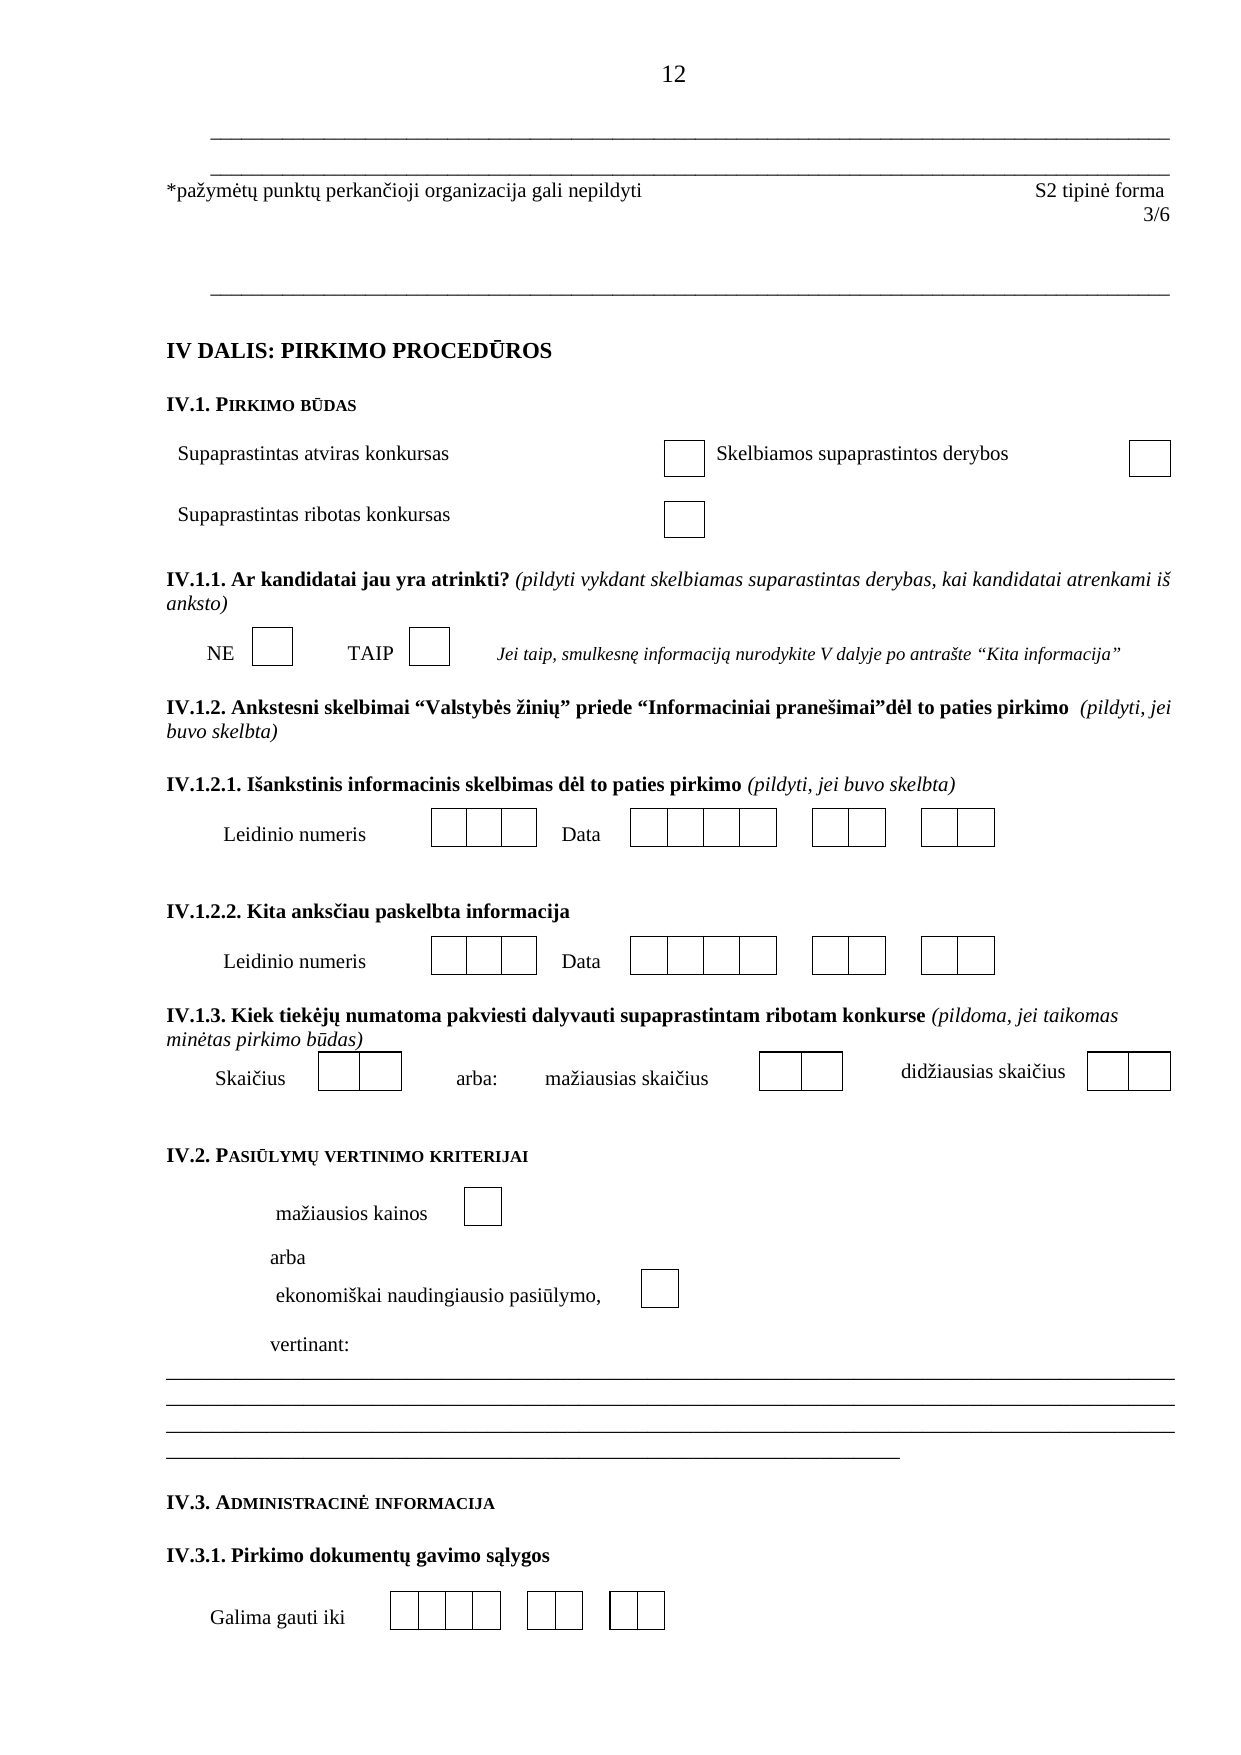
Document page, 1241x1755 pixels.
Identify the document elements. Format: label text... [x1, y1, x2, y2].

table_header [467, 809, 501, 846]
table_header [166, 936, 220, 973]
table_header [843, 1051, 879, 1089]
table_header [201, 1269, 245, 1307]
table_header [410, 628, 449, 665]
table_header [995, 936, 1170, 973]
table_header mažiausias skaičius [542, 1051, 759, 1089]
text IV DALIS: PIRKIMO PROCEDŪROS [166, 337, 1181, 363]
table_header [642, 1270, 678, 1307]
table_header NE [204, 627, 252, 665]
table_header [502, 937, 536, 973]
table_header [958, 937, 994, 973]
text IV.1.1. Ar kandidatai jau yra atrinkti? (pildyti vykdant skelbiamas suparastintas derybas, kai kandidatai atrenkami iš anksto) [166, 567, 1181, 615]
table_header [922, 809, 957, 846]
table_header [245, 1187, 273, 1224]
table_header arba: [402, 1051, 500, 1089]
table_header [432, 937, 466, 973]
table_header [293, 627, 344, 665]
table_header [668, 937, 703, 973]
table_header [166, 1051, 212, 1089]
table_header [419, 1592, 445, 1629]
table_cell [664, 477, 705, 501]
table_header [777, 936, 812, 973]
table_header [446, 1592, 472, 1629]
table_header [391, 1592, 418, 1629]
table_header [432, 809, 466, 846]
table_header [465, 1188, 501, 1224]
table_header [360, 1053, 401, 1089]
table_header Data [537, 936, 630, 973]
table_header [886, 936, 921, 973]
text vertinant: [270, 1332, 1240, 1356]
table_header [777, 808, 812, 846]
table_header Leidinio numeris [220, 808, 431, 846]
table_header [245, 1269, 273, 1307]
table_header mažiausios kainos [273, 1187, 464, 1224]
table_header [638, 1592, 664, 1629]
table_header Skaičius [212, 1051, 318, 1089]
table_header [849, 809, 885, 846]
table_cell [1130, 501, 1170, 537]
table_header [319, 1053, 359, 1089]
table_cell [705, 476, 1130, 501]
table_header Galima gauti iki [207, 1591, 390, 1629]
table_cell [1130, 477, 1170, 501]
text arba [166, 1245, 1240, 1269]
table_header [704, 809, 739, 846]
table_header [740, 809, 776, 846]
table_header Data [537, 808, 630, 846]
table_header TAIP [345, 627, 409, 665]
text IV.1.2.2. Kita anksčiau paskelbta informacija [166, 899, 1181, 923]
text IV.1.2. Ankstesni skelbimai “Valstybės žinių” priede “Informaciniai pranešimai”dėl to paties pirkimo (pildyti, jei buvo skelbta) [166, 695, 1181, 743]
table_header [668, 809, 703, 846]
table_header [704, 937, 739, 973]
table_header [502, 809, 536, 846]
text IV.2. Pasiūlymų vertinimo kriterijai [166, 1143, 1240, 1167]
text 3/6 [166, 202, 1181, 226]
table_cell [166, 476, 664, 501]
table_header [500, 1051, 542, 1089]
table_header [995, 808, 1170, 846]
table_header didžiausias skaičius [879, 1051, 1087, 1089]
table_header [166, 1591, 207, 1629]
table_header [501, 1591, 527, 1629]
table_header [166, 627, 204, 665]
table_header Skelbiamos supaprastintos derybos [705, 440, 1129, 476]
table_cell [665, 502, 704, 537]
text IV.1.2.1. Išankstinis informacinis skelbimas dėl to paties pirkimo (pildyti, jei buvo skelbta) [166, 772, 1181, 796]
table_header Jei taip, smulkesnę informaciją nurodykite V dalyje po antrašte “Kita informacija” [450, 627, 1170, 665]
table_header [813, 809, 848, 846]
table_cell Supaprastintas ribotas konkursas [166, 501, 664, 537]
table_cell [705, 501, 1130, 537]
table_header [631, 809, 667, 846]
table_header [665, 1591, 798, 1629]
table_header [556, 1592, 582, 1629]
text IV.1. Pirkimo būdas [166, 392, 1240, 416]
table_header [1130, 441, 1170, 476]
table_header [665, 441, 704, 476]
table_header Leidinio numeris [220, 936, 431, 973]
table_header [583, 1591, 609, 1629]
table_header [631, 937, 667, 973]
table_header [253, 628, 292, 665]
table_header Supaprastintas atviras konkursas [166, 440, 664, 476]
table_header [473, 1592, 500, 1629]
table_header [166, 1269, 201, 1307]
table_header [849, 937, 885, 973]
table_header [922, 937, 957, 973]
table_header [802, 1053, 842, 1089]
table_header [201, 1187, 245, 1224]
table_header [1129, 1053, 1170, 1089]
table_header [528, 1592, 555, 1629]
table_header [467, 937, 501, 973]
table_header [166, 808, 220, 846]
text *pažymėtų punktų perkančioji organizacija gali nepildyti S2 tipinė forma [166, 178, 1181, 202]
table_header [886, 808, 921, 846]
table_header [1088, 1053, 1128, 1089]
text IV.3. Administracinė informacija [166, 1490, 1240, 1514]
table_header [166, 1187, 201, 1224]
table_header [813, 937, 848, 973]
table_header [958, 809, 994, 846]
table_header [611, 1592, 637, 1629]
text IV.1.3. Kiek tiekėjų numatoma pakviesti dalyvauti supaprastintam ribotam konkurse (pildoma, jei taikomas minėtas pirkimo būdas) [166, 1003, 1181, 1051]
text IV.3.1. Pirkimo dokumentų gavimo sąlygos [166, 1543, 1181, 1567]
table_header [760, 1053, 801, 1089]
table_header ekonomiškai naudingiausio pasiūlymo, [273, 1269, 641, 1307]
table_header [740, 937, 776, 973]
text ________________________________________________________________________________________________________________________________________________________________________________________________________________________________________________________________________________________________________________________________________ [166, 1356, 1185, 1461]
